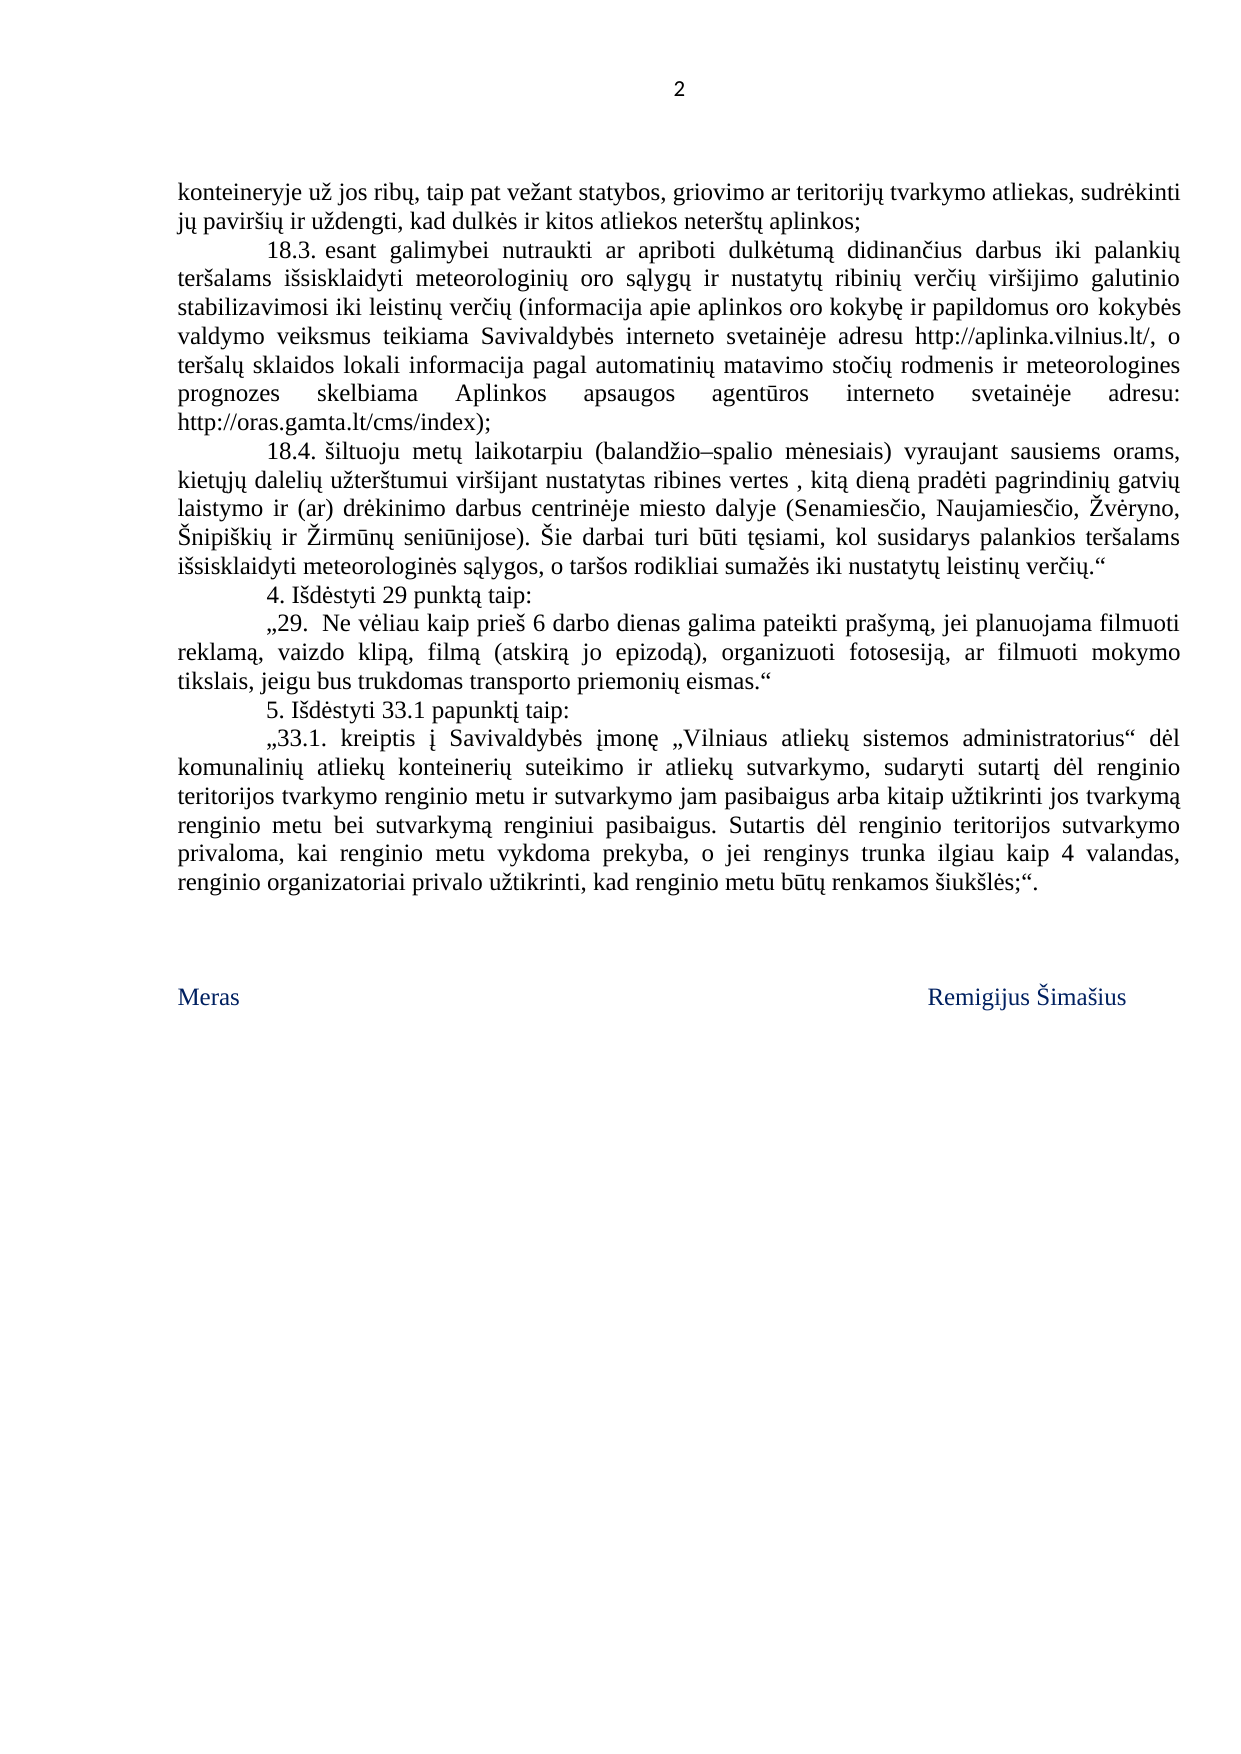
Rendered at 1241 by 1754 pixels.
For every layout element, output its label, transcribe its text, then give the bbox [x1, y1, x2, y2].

text Meras Remigijus Šimašius [177, 982, 1181, 1011]
text 4. Išdėstyti 29 punktą taip: [177, 580, 1181, 608]
text „29. Ne vėliau kaip prieš 6 darbo dienas galima pateikti prašymą, jei planuojama filmuoti reklamą, vaizdo klipą, filmą (atskirą jo epizodą), organizuoti fotosesiją, ar filmuoti mokymo tikslais, jeigu bus trukdomas transporto priemonių eismas.“ [177, 608, 1181, 695]
text 5. Išdėstyti 33.1 papunktį taip: [177, 695, 1181, 723]
text „33.1. kreiptis į Savivaldybės įmonę „Vilniaus atliekų sistemos administratorius“ dėl komunalinių atliekų konteinerių suteikimo ir atliekų sutvarkymo, sudaryti sutartį dėl renginio teritorijos tvarkymo renginio metu ir sutvarkymo jam pasibaigus arba kitaip užtikrinti jos tvarkymą renginio metu bei sutvarkymą renginiui pasibaigus. Sutartis dėl renginio teritorijos sutvarkymo privaloma, kai renginio metu vykdoma prekyba, o jei renginys trunka ilgiau kaip 4 valandas, renginio organizatoriai privalo užtikrinti, kad renginio metu būtų renkamos šiukšlės;“. [177, 723, 1181, 896]
text konteineryje už jos ribų, taip pat vežant statybos, griovimo ar teritorijų tvarkymo atliekas, sudrėkinti jų paviršių ir uždengti, kad dulkės ir kitos atliekos neterštų aplinkos; [177, 177, 1181, 235]
text 18.4. šiltuoju metų laikotarpiu (balandžio–spalio mėnesiais) vyraujant sausiems orams, kietųjų dalelių užterštumui viršijant nustatytas ribines vertes , kitą dieną pradėti pagrindinių gatvių laistymo ir (ar) drėkinimo darbus centrinėje miesto dalyje (Senamiesčio, Naujamiesčio, Žvėryno, Šnipiškių ir Žirmūnų seniūnijose). Šie darbai turi būti tęsiami, kol susidarys palankios teršalams išsisklaidyti meteorologinės sąlygos, o taršos rodikliai sumažės iki nustatytų leistinų verčių.“ [177, 436, 1181, 580]
text 18.3. esant galimybei nutraukti ar apriboti dulkėtumą didinančius darbus iki palankių teršalams išsisklaidyti meteorologinių oro sąlygų ir nustatytų ribinių verčių viršijimo galutinio stabilizavimosi iki leistinų verčių (informacija apie aplinkos oro kokybę ir papildomus oro kokybės valdymo veiksmus teikiama Savivaldybės interneto svetainėje adresu http://aplinka.vilnius.lt/, o teršalų sklaidos lokali informacija pagal automatinių matavimo stočių rodmenis ir meteorologines prognozes skelbiama Aplinkos apsaugos agentūros interneto svetainėje adresu: http://oras.gamta.lt/cms/index); [177, 235, 1181, 436]
